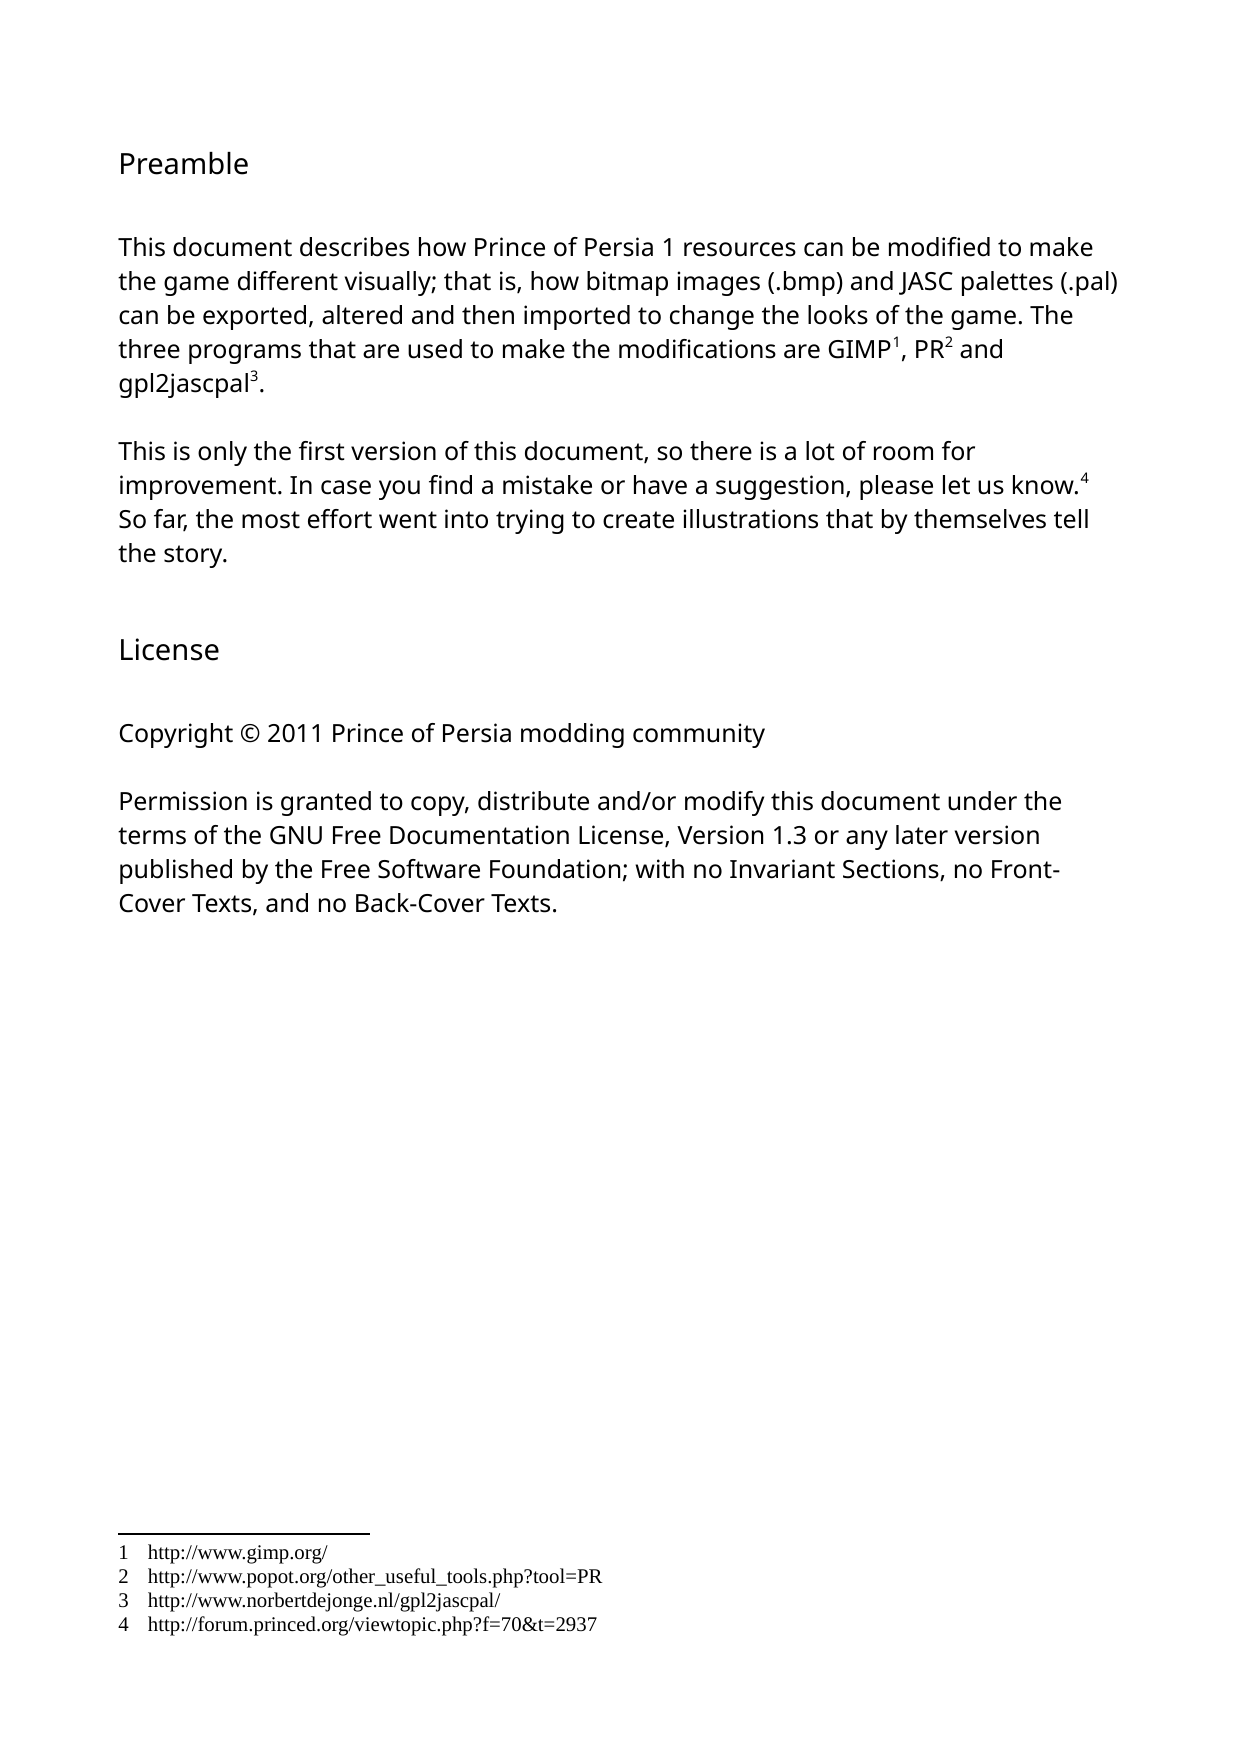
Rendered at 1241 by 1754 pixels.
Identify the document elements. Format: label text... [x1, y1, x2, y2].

subtitle License [118, 629, 1122, 669]
text Copyright © 2011 Prince of Persia modding community [118, 715, 1122, 749]
text This is only the first version of this document, so there is a lot of room for improvement. In case you find a mistake or have a suggestion, please let us know. So far, the most effort went into trying to create illustrations that by themselves tell the story. [118, 434, 1122, 570]
subtitle Preamble [118, 143, 1122, 183]
text Permission is granted to copy, distribute and/or modify this document under the terms of the GNU Free Documentation License, Version 1.3 or any later version published by the Free Software Foundation; with no Invariant Sections, no Front-Cover Texts, and no Back-Cover Texts. [118, 783, 1122, 920]
text This document describes how Prince of Persia 1 resources can be modified to make the game different visually; that is, how bitmap images (.bmp) and JASC palettes (.pal) can be exported, altered and then imported to change the looks of the game. The three programs that are used to make the modifications are GIMP, PR and gpl2jascpal. [118, 229, 1122, 400]
text http://www.gimp.org/ [118, 1539, 1122, 1564]
text http://www.popot.org/other_useful_tools.php?tool=PR [118, 1564, 1122, 1588]
text http://forum.princed.org/viewtopic.php?f=70&t=2937 [118, 1612, 1122, 1636]
text http://www.norbertdejonge.nl/gpl2jascpal/ [118, 1588, 1122, 1612]
